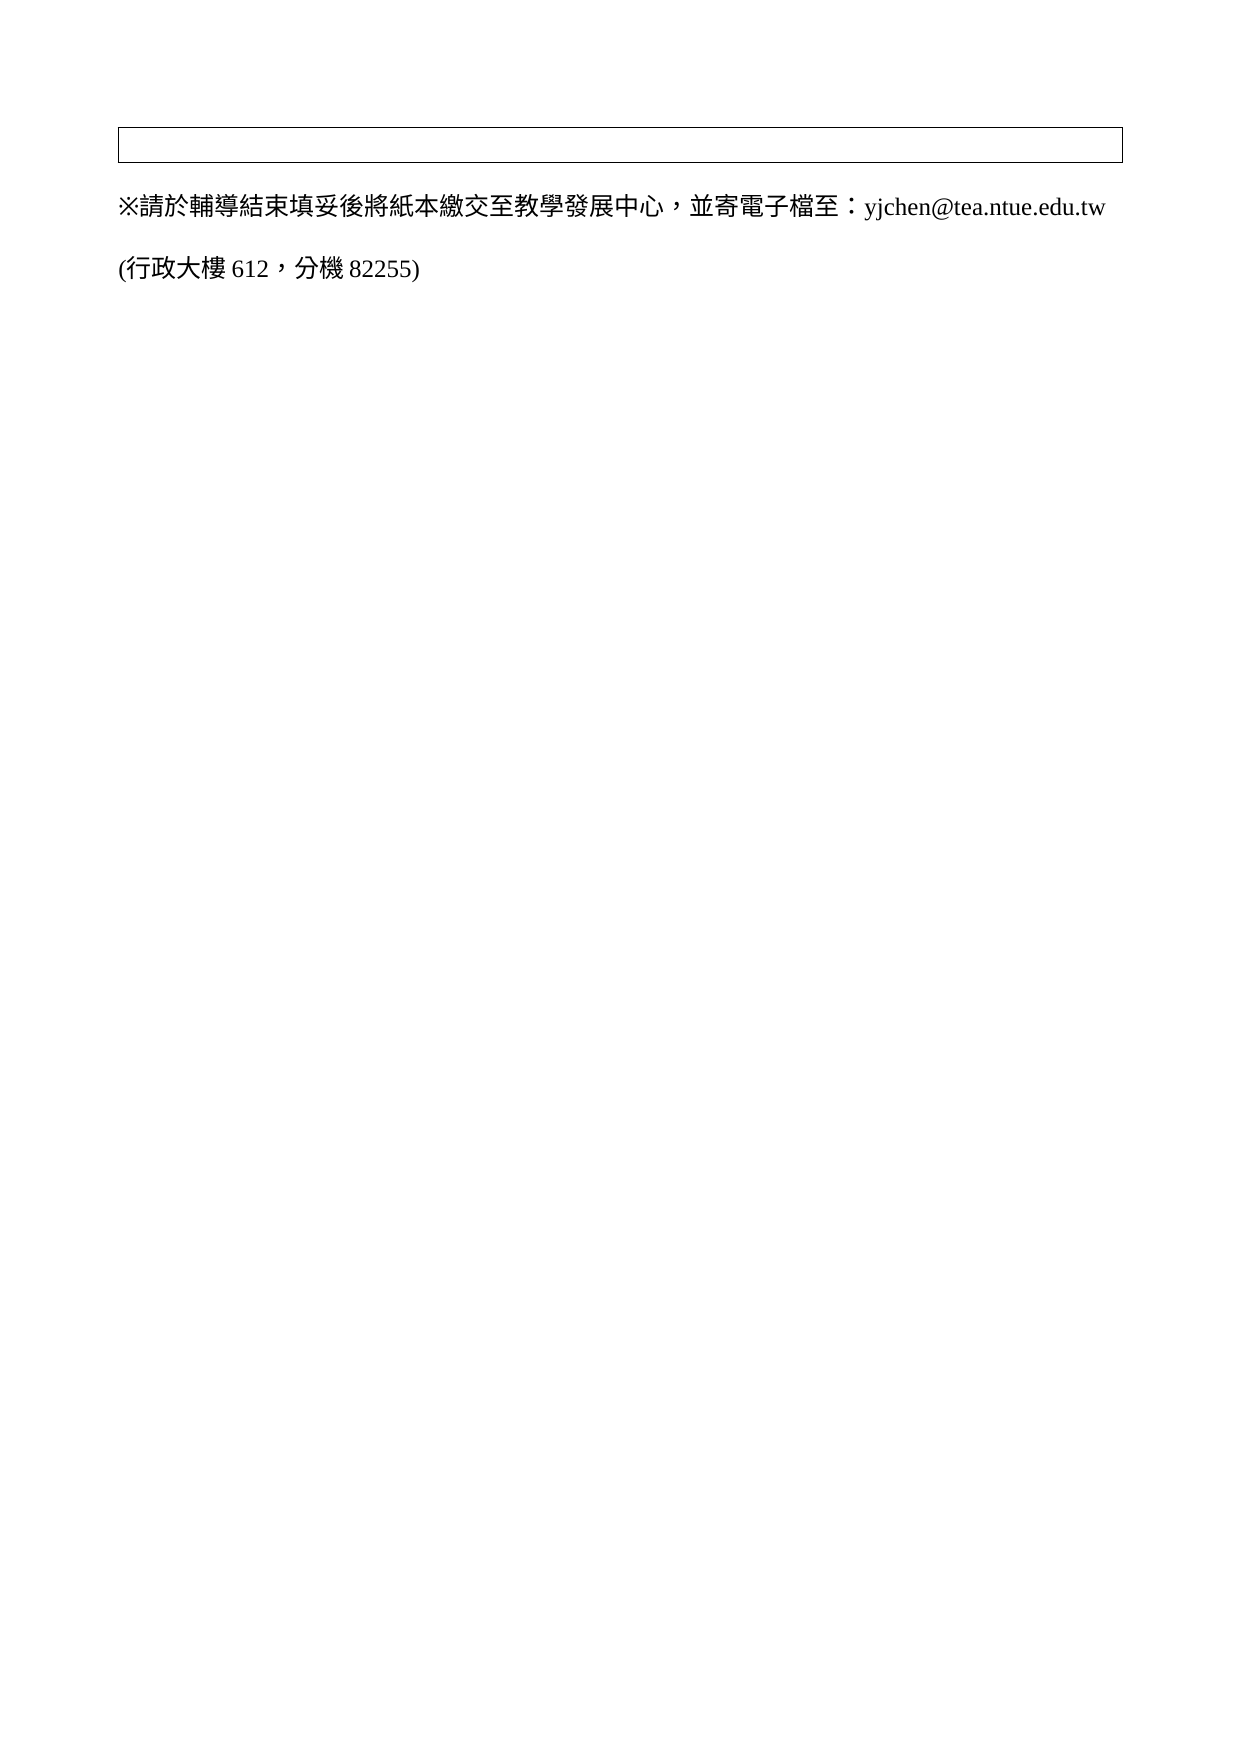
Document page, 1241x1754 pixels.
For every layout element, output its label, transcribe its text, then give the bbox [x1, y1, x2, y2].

text ※請於輔導結束填妥後將紙本繳交至教學發展中心，並寄電子檔至：yjchen@tea.ntue.edu.tw (行政大樓612，分機82255) [118, 163, 1122, 288]
table_cell [119, 128, 1122, 162]
